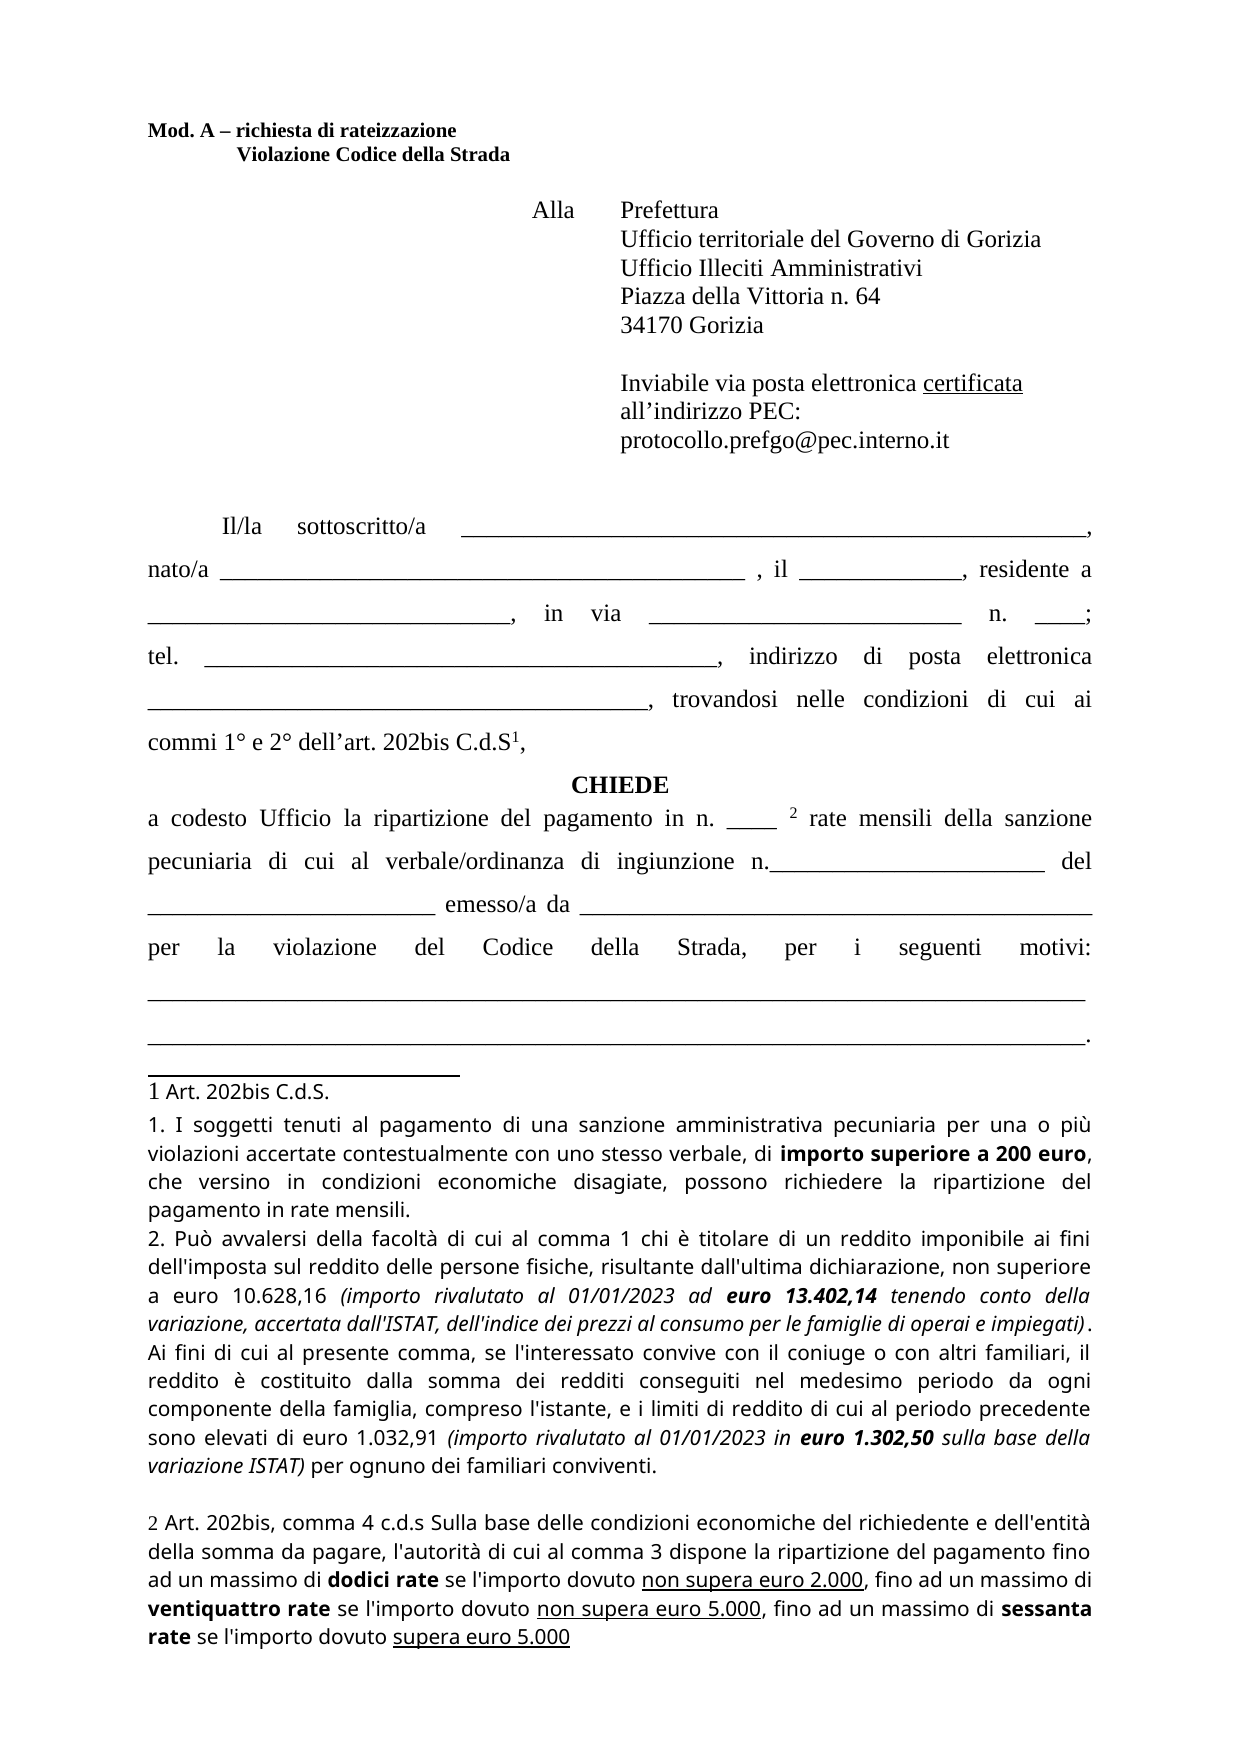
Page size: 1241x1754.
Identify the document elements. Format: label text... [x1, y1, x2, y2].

text Violazione Codice della Strada [148, 142, 1092, 166]
subtitle Il/la sottoscritto/a __________________________________________________, nato/a __________________________________________ , il _____________, residente a _____________________________, in via _________________________ n. ____; tel. _________________________________________, indirizzo di posta elettronica ________________________________________, trovandosi nelle condizioni di cui ai commi 1° e 2° dell’art. 202bis C.d.S, [148, 511, 1092, 756]
text Mod. A – richiesta di rateizzazione [148, 118, 1092, 142]
text 1. I soggetti tenuti al pagamento di una sanzione amministrativa pecuniaria per una o più violazioni accertate contestualmente con uno stesso verbale, di importo superiore a 200 euro, che versino in condizioni economiche disagiate, possono richiedere la ripartizione del pagamento in rate mensili. [148, 1110, 1092, 1224]
text 2. Può avvalersi della facoltà di cui al comma 1 chi è titolare di un reddito imponibile ai fini dell'imposta sul reddito delle persone fisiche, risultante dall'ultima dichiarazione, non superiore a euro 10.628,16 (importo rivalutato al 01/01/2023 ad euro 13.402,14 tenendo conto della variazione, accertata dall'ISTAT, dell'indice dei prezzi al consumo per le famiglie di operai e impiegati). Ai fini di cui al presente comma, se l'interessato convive con il coniuge o con altri familiari, il reddito è costituito dalla somma dei redditi conseguiti nel medesimo periodo da ogni componente della famiglia, compreso l'istante, e i limiti di reddito di cui al periodo precedente sono elevati di euro 1.032,91 (importo rivalutato al 01/01/2023 in euro 1.302,50 sulla base della variazione ISTAT) per ognuno dei familiari conviventi. [148, 1224, 1092, 1480]
text Art. 202bis C.d.S. [148, 1076, 1092, 1106]
text Alla Prefettura Ufficio territoriale del Governo di Gorizia Ufficio Illeciti Amministrativi Piazza della Vittoria n. 64 34170 Gorizia [532, 195, 1092, 339]
text Inviabile via posta elettronica certificata all’indirizzo PEC: protocollo.prefgo@pec.interno.it [620, 368, 1092, 454]
subtitle CHIEDE [148, 770, 1092, 799]
text Art. 202bis, comma 4 c.d.s Sulla base delle condizioni economiche del richiedente e dell'entità della somma da pagare, l'autorità di cui al comma 3 dispone la ripartizione del pagamento fino ad un massimo di dodici rate se l'importo dovuto non supera euro 2.000, fino ad un massimo di ventiquattro rate se l'importo dovuto non supera euro 5.000, fino ad un massimo di sessanta rate se l'importo dovuto supera euro 5.000 [148, 1508, 1092, 1651]
text a codesto Ufficio la ripartizione del pagamento in n. ____ rate mensili della sanzione pecuniaria di cui al verbale/ordinanza di ingiunzione n.______________________ del _______________________ emesso/a da _________________________________________ per la violazione del Codice della Strada, per i seguenti motivi: ______________________________________________________________________________________________________________________________________________________. [148, 803, 1092, 1047]
